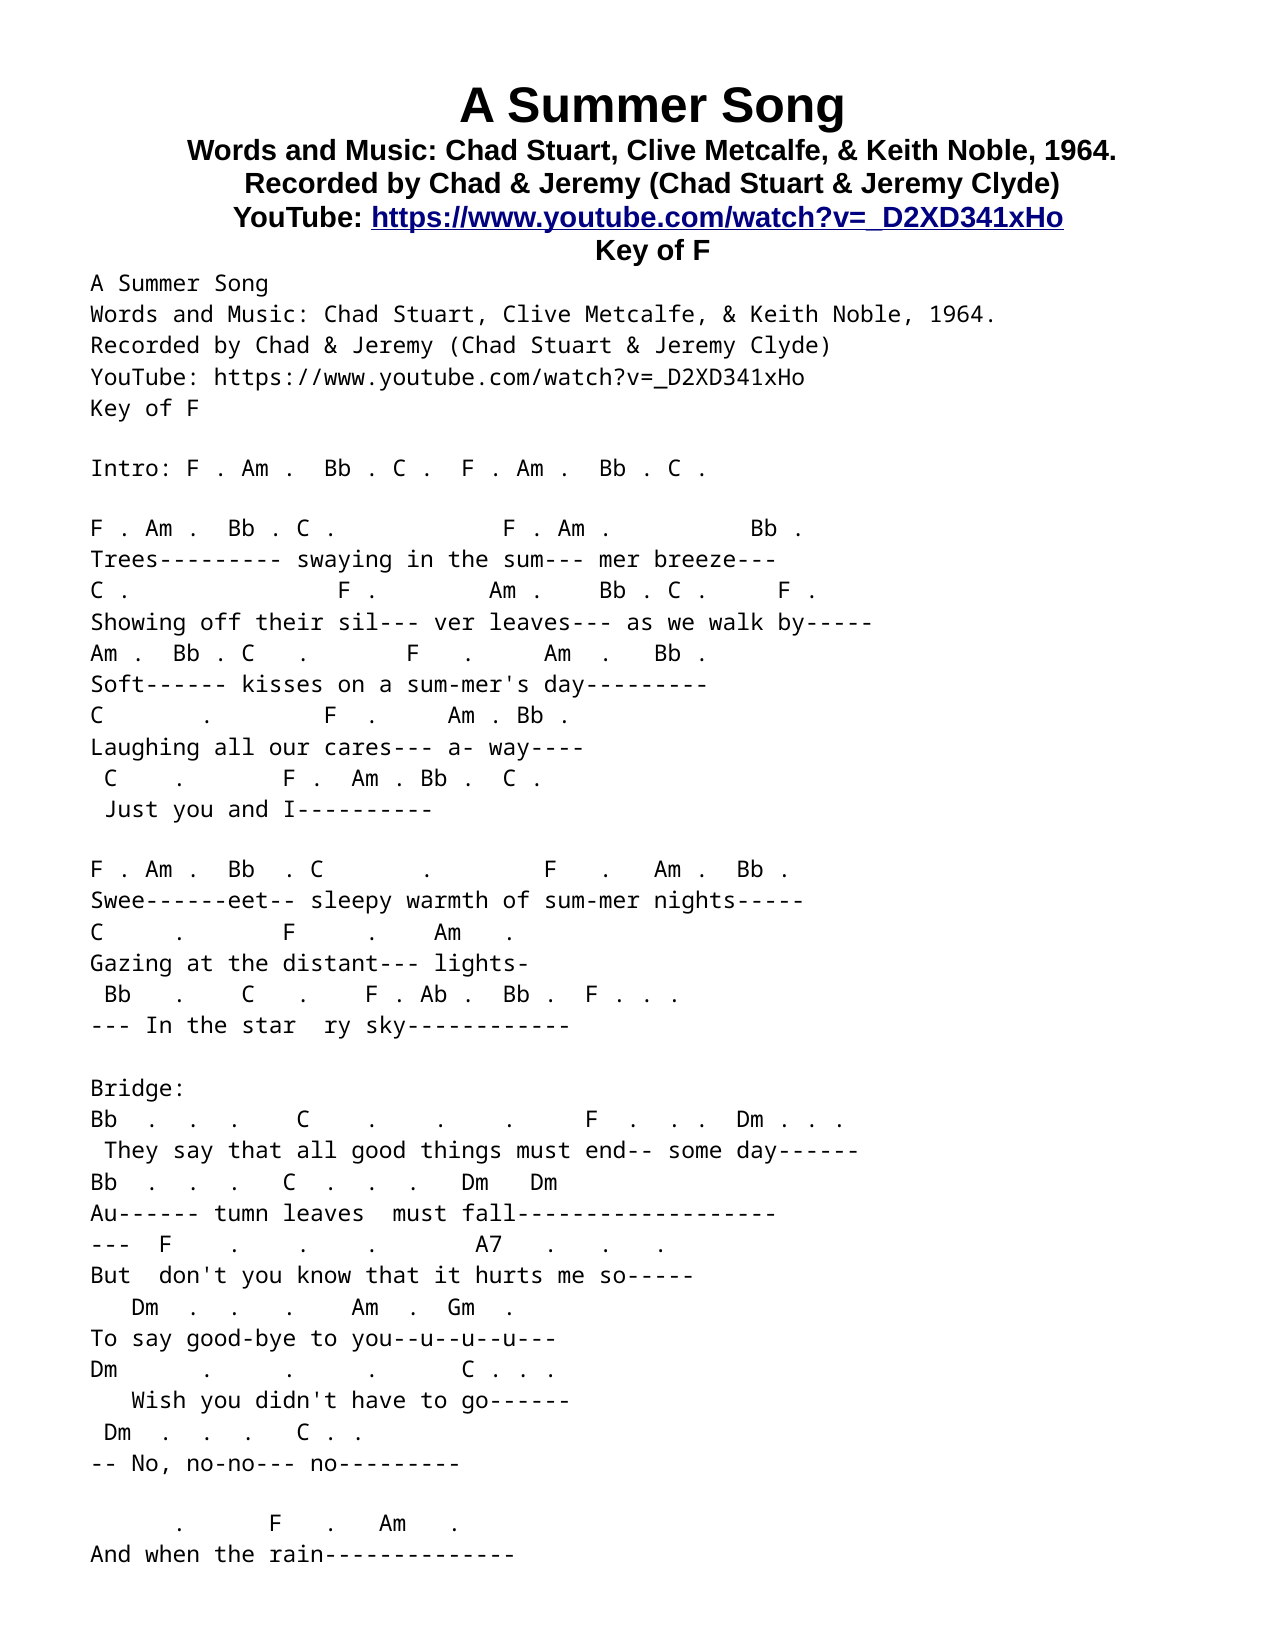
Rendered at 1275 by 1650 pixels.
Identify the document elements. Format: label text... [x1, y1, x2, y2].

text C . F . Am . Bb . [90, 699, 1215, 730]
text They say that all good things must end-- some day------ [90, 1134, 1215, 1165]
text --- F . . . A7 . . . [90, 1228, 1215, 1259]
text Bb . . . C . . . Dm Dm [90, 1165, 1215, 1197]
text Soft------ kisses on a sum-mer's day--------- [90, 668, 1215, 699]
text F . Am . Bb . C . F . Am . Bb . [90, 853, 1215, 884]
text Bb . C . F . Ab . Bb . F . . . [90, 978, 1215, 1009]
text YouTube: https://www.youtube.com/watch?v=_D2XD341xHo [90, 199, 1215, 233]
text Just you and I---------- [90, 793, 1215, 824]
text Wish you didn't have to go------ [90, 1384, 1215, 1415]
text Recorded by Chad & Jeremy (Chad Stuart & Jeremy Clyde) [90, 166, 1215, 199]
text Key of F [90, 233, 1215, 267]
text Au------ tumn leaves must fall------------------- [90, 1197, 1215, 1228]
text But don't you know that it hurts me so----- [90, 1259, 1215, 1290]
text Dm . . . C . . . [90, 1353, 1215, 1384]
text Recorded by Chad & Jeremy (Chad Stuart & Jeremy Clyde) [90, 329, 1215, 360]
text Gazing at the distant--- lights- [90, 947, 1215, 978]
text A Summer Song [90, 267, 1215, 298]
text -- No, no-no--- no--------- [90, 1447, 1215, 1478]
text And when the rain-------------- [90, 1538, 1215, 1569]
text Trees--------- swaying in the sum--- mer breeze--- [90, 543, 1215, 574]
text F . Am . Bb . C . F . Am . Bb . [90, 512, 1215, 543]
text To say good-bye to you--u--u--u--- [90, 1322, 1215, 1353]
text Dm . . . Am . Gm . [90, 1290, 1215, 1322]
text Bb . . . C . . . F . . . Dm . . . [90, 1103, 1215, 1134]
text C . F . Am . Bb . C . F . [90, 574, 1215, 605]
text A Summer Song [90, 75, 1215, 132]
text Showing off their sil--- ver leaves--- as we walk by----- [90, 605, 1215, 637]
text Swee------eet-- sleepy warmth of sum-mer nights----- [90, 884, 1215, 915]
text Bridge: [90, 1072, 1215, 1103]
text Dm . . . C . . [90, 1415, 1215, 1447]
text Words and Music: Chad Stuart, Clive Metcalfe, & Keith Noble, 1964. [90, 132, 1215, 166]
text . F . Am . [90, 1507, 1215, 1538]
text Key of F [90, 392, 1215, 423]
text C . F . Am . Bb . C . [90, 762, 1215, 793]
text C . F . Am . [90, 915, 1215, 947]
text Laughing all our cares--- a- way---- [90, 730, 1215, 762]
text Intro: F . Am . Bb . C . F . Am . Bb . C . [90, 452, 1215, 483]
text --- In the star ry sky------------ [90, 1009, 1215, 1040]
text Am . Bb . C . F . Am . Bb . [90, 637, 1215, 668]
text Words and Music: Chad Stuart, Clive Metcalfe, & Keith Noble, 1964. [90, 298, 1215, 329]
text YouTube: https://www.youtube.com/watch?v=_D2XD341xHo [90, 360, 1215, 392]
